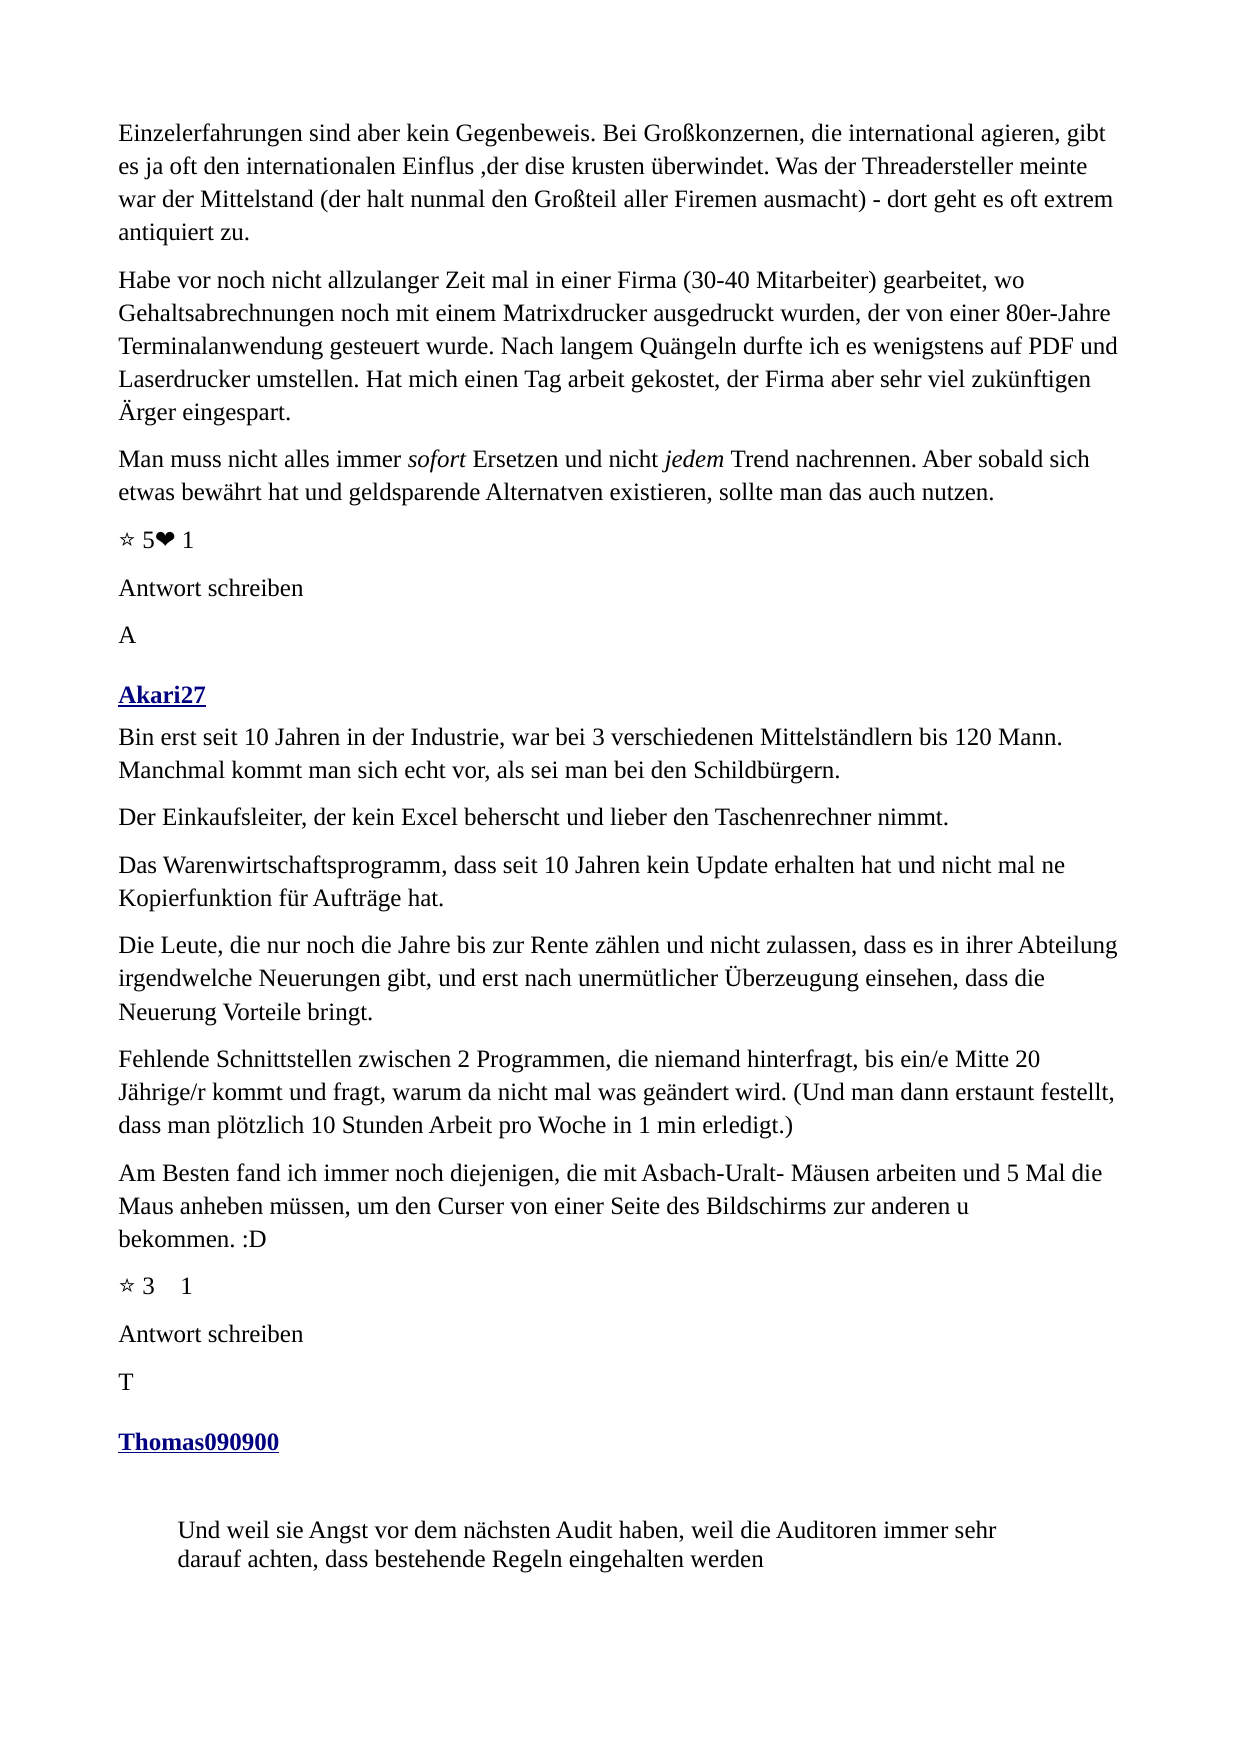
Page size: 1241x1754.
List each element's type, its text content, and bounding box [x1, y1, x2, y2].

text Fehlende Schnittstellen zwischen 2 Programmen, die niemand hinterfragt, bis ein/e Mitte 20 Jährige/r kommt und fragt, warum da nicht mal was geändert wird. (Und man dann erstaunt festellt, dass man plötzlich 10 Stunden Arbeit pro Woche in 1 min erledigt.) [118, 1044, 1122, 1139]
text Der Einkaufsleiter, der kein Excel beherscht und lieber den Taschenrechner nimmt. [118, 802, 1122, 831]
text Habe vor noch nicht allzulanger Zeit mal in einer Firma (30-40 Mitarbeiter) gearbeitet, wo Gehaltsabrechnungen noch mit einem Matrixdrucker ausgedruckt wurden, der von einer 80er-Jahre Terminalanwendung gesteuert wurde. Nach langem Quängeln durfte ich es wenigstens auf PDF und Laserdrucker umstellen. Hat mich einen Tag arbeit gekostet, der Firma aber sehr viel zukünftigen Ärger eingespart. [118, 265, 1122, 426]
text Die Leute, die nur noch die Jahre bis zur Rente zählen und nicht zulassen, dass es in ihrer Abteilung irgendwelche Neuerungen gibt, und erst nach unermütlicher Überzeugung einsehen, dass die Neuerung Vorteile bringt. [118, 931, 1122, 1025]
text Bin erst seit 10 Jahren in der Industrie, war bei 3 verschiedenen Mittelständlern bis 120 Mann. Manchmal kommt man sich echt vor, als sei man bei den Schildbürgern. [118, 722, 1122, 783]
text ⭐️ 5❤️ 1 [118, 525, 1122, 554]
text Antwort schreiben [118, 1319, 1122, 1348]
text Das Warenwirtschaftsprogramm, dass seit 10 Jahren kein Update erhalten hat und nicht mal ne Kopierfunktion für Aufträge hat. [118, 850, 1122, 912]
text ⭐️ 3🙁 1 [118, 1271, 1122, 1300]
text Antwort schreiben [118, 573, 1122, 601]
text T [118, 1367, 1122, 1395]
subtitle Thomas090900 [118, 1427, 1122, 1456]
text A [118, 620, 1122, 649]
text Und weil sie Angst vor dem nächsten Audit haben, weil die Auditoren immer sehr darauf achten, dass bestehende Regeln eingehalten werden [177, 1516, 1063, 1573]
subtitle Akari27 [118, 680, 1122, 709]
text Einzelerfahrungen sind aber kein Gegenbeweis. Bei Großkonzernen, die international agieren, gibt es ja oft den internationalen Einflus ,der dise krusten überwindet. Was der Threadersteller meinte war der Mittelstand (der halt nunmal den Großteil aller Firemen ausmacht) - dort geht es oft extrem antiquiert zu. [118, 118, 1122, 246]
text Man muss nicht alles immer sofort Ersetzen und nicht jedem Trend nachrennen. Aber sobald sich etwas bewährt hat und geldsparende Alternatven existieren, sollte man das auch nutzen. [118, 444, 1122, 506]
text Am Besten fand ich immer noch diejenigen, die mit Asbach-Uralt- Mäusen arbeiten und 5 Mal die Maus anheben müssen, um den Curser von einer Seite des Bildschirms zur anderen u bekommen. :D [118, 1158, 1122, 1253]
